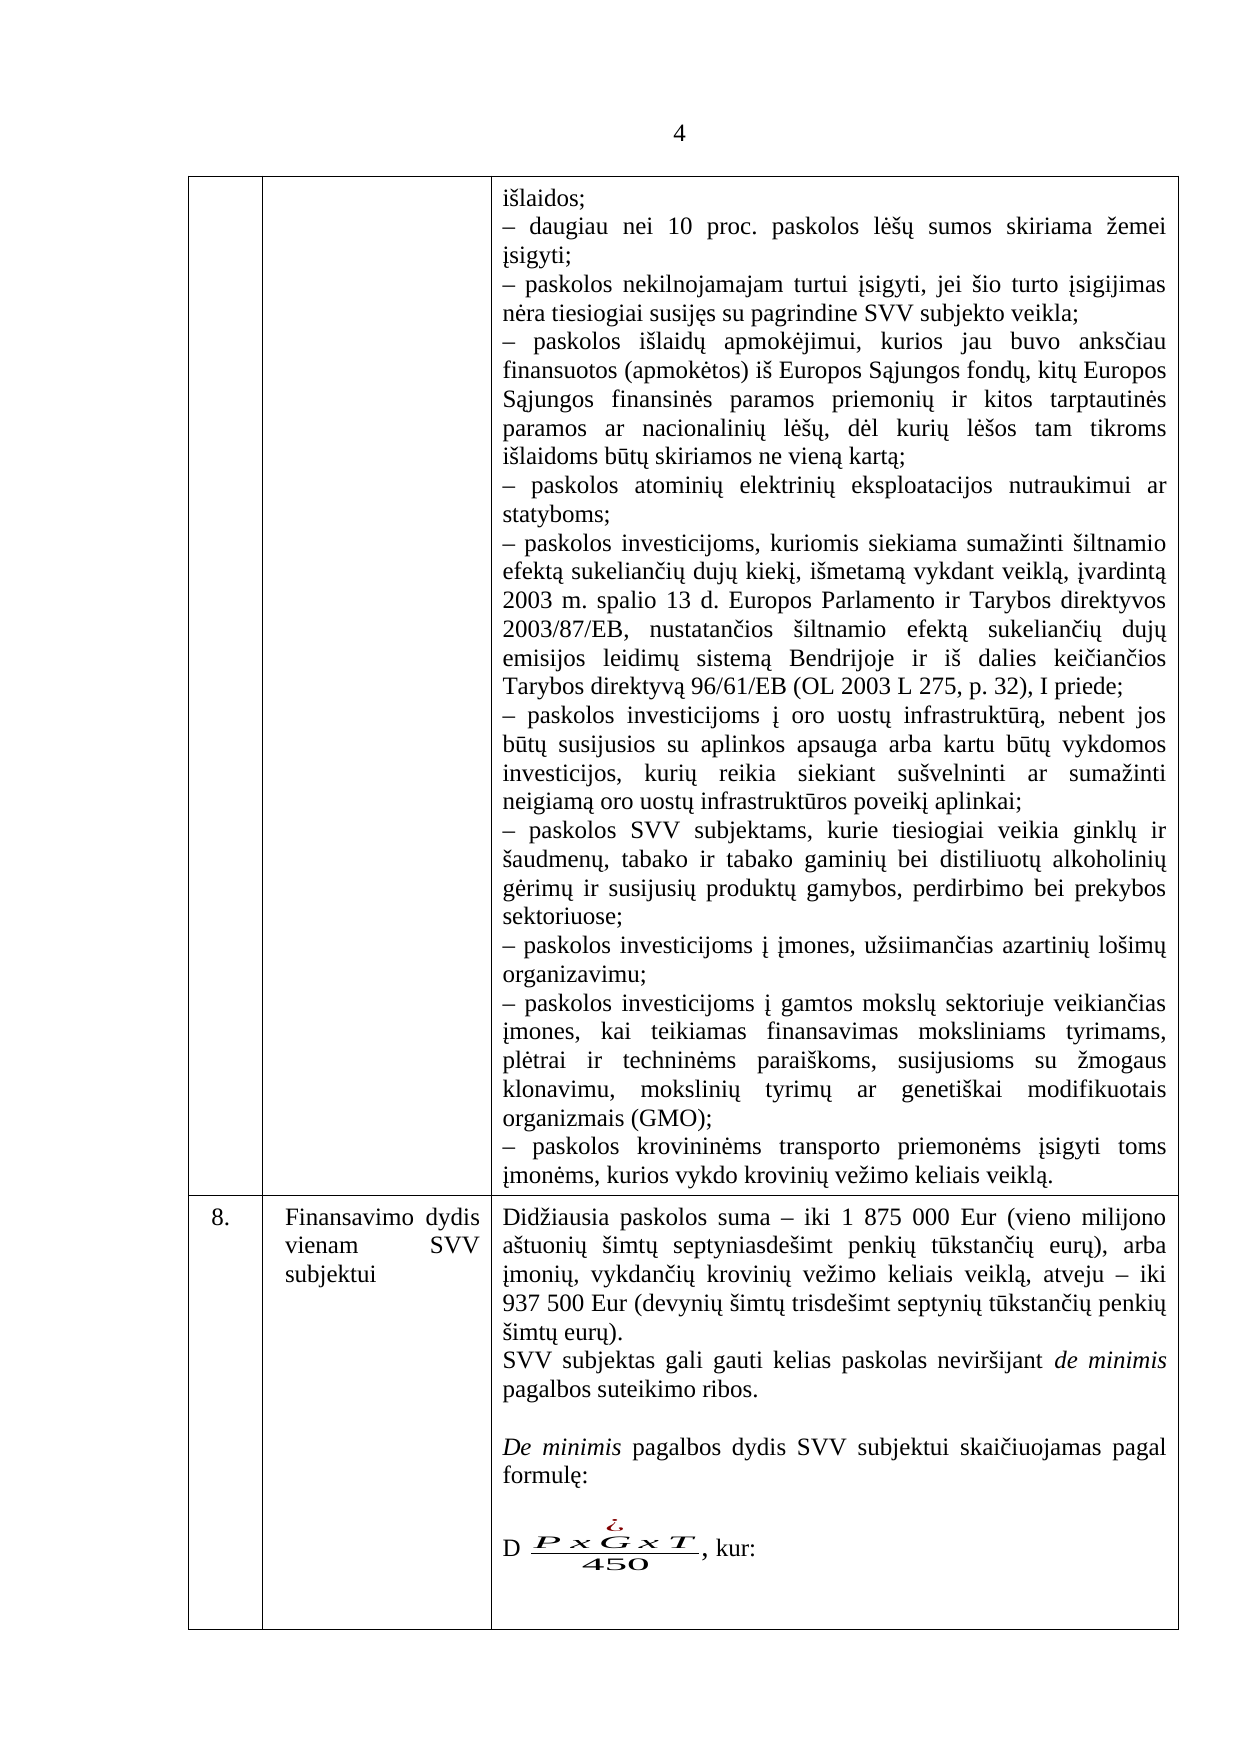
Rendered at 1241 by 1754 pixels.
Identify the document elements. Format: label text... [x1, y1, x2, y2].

table_cell [263, 177, 491, 1195]
table_cell Finansavimo dydis vienam SVV subjektui [263, 1196, 491, 1629]
table_cell išlaidos; – daugiau nei 10 proc. paskolos lėšų sumos skiriama žemei įsigyti; – paskolos nekilnojamajam turtui įsigyti, jei šio turto įsigijimas nėra tiesiogiai susijęs su pagrindine SVV subjekto veikla; – paskolos išlaidų apmokėjimui, kurios jau buvo anksčiau finansuotos (apmokėtos) iš Europos Sąjungos fondų, kitų Europos Sąjungos finansinės paramos priemonių ir kitos tarptautinės paramos ar nacionalinių lėšų, dėl kurių lėšos tam tikroms išlaidoms būtų skiriamos ne vieną kartą; – paskolos atominių elektrinių eksploatacijos nutraukimui ar statyboms; – paskolos investicijoms, kuriomis siekiama sumažinti šiltnamio efektą sukeliančių dujų kiekį, išmetamą vykdant veiklą, įvardintą 2003 m. spalio 13 d. Europos Parlamento ir Tarybos direktyvos 2003/87/EB, nustatančios šiltnamio efektą sukeliančių dujų emisijos leidimų sistemą Bendrijoje ir iš dalies keičiančios Tarybos direktyvą 96/61/EB (OL 2003 L 275, p. 32), I priede; – paskolos investicijoms į oro uostų infrastruktūrą, nebent jos būtų susijusios su aplinkos apsauga arba kartu būtų vykdomos investicijos, kurių reikia siekiant sušvelninti ar sumažinti neigiamą oro uostų infrastruktūros poveikį aplinkai; – paskolos SVV subjektams, kurie tiesiogiai veikia ginklų ir šaudmenų, tabako ir tabako gaminių bei distiliuotų alkoholinių gėrimų ir susijusių produktų gamybos, perdirbimo bei prekybos sektoriuose; – paskolos investicijoms į įmones, užsiimančias azartinių lošimų organizavimu; – paskolos investicijoms į gamtos mokslų sektoriuje veikiančias įmones, kai teikiamas finansavimas moksliniams tyrimams, plėtrai ir techninėms paraiškoms, susijusioms su žmogaus klonavimu, mokslinių tyrimų ar genetiškai modifikuotais organizmais (GMO); – paskolos krovininėms transporto priemonėms įsigyti toms įmonėms, kurios vykdo krovinių vežimo keliais veiklą. [492, 177, 1178, 1195]
table_cell [189, 177, 262, 1195]
table_cell Didžiausia paskolos suma – iki 1 875 000 Eur (vieno milijono aštuonių šimtų septyniasdešimt penkių tūkstančių eurų), arba įmonių, vykdančių krovinių vežimo keliais veiklą, atveju – iki 937 500 Eur (devynių šimtų trisdešimt septynių tūkstančių penkių šimtų eurų). SVV subjektas gali gauti kelias paskolas neviršijant de minimis pagalbos suteikimo ribos. De minimis pagalbos dydis SVV subjektui skaičiuojamas pagal formulę: D , kur: D – de minimis pagalbos dydis; P – įsipareigojimų (paskolos) suma; G – garantijos dydis (proc.); T – garantijos trukmė (mėnesiais). De minimis pagalba suteikiama tada, kai priimamas sprendimas suteikti garantiją pagal Priemonę (pasirašoma sutartis su SVV subjektu dėl paskolos, garantuojamos pagal šią Priemonę). Teikiant de minimis pagalbą turi būti įsitikinama, ar SVV subjektui netaikoma kolektyvinė nemokumo procedūra ir jis neatitinka nacionalinės teisės kriterijų, pagal kuriuos kreditorių prašymu jam būtų taikoma kolektyvinė nemokumo procedūra, kaip nustatyta Reglamento Nr. 1407/2013 4 straipsnio 6 dalies a punkte. [492, 1196, 1178, 1629]
table_cell 8. [189, 1196, 262, 1629]
